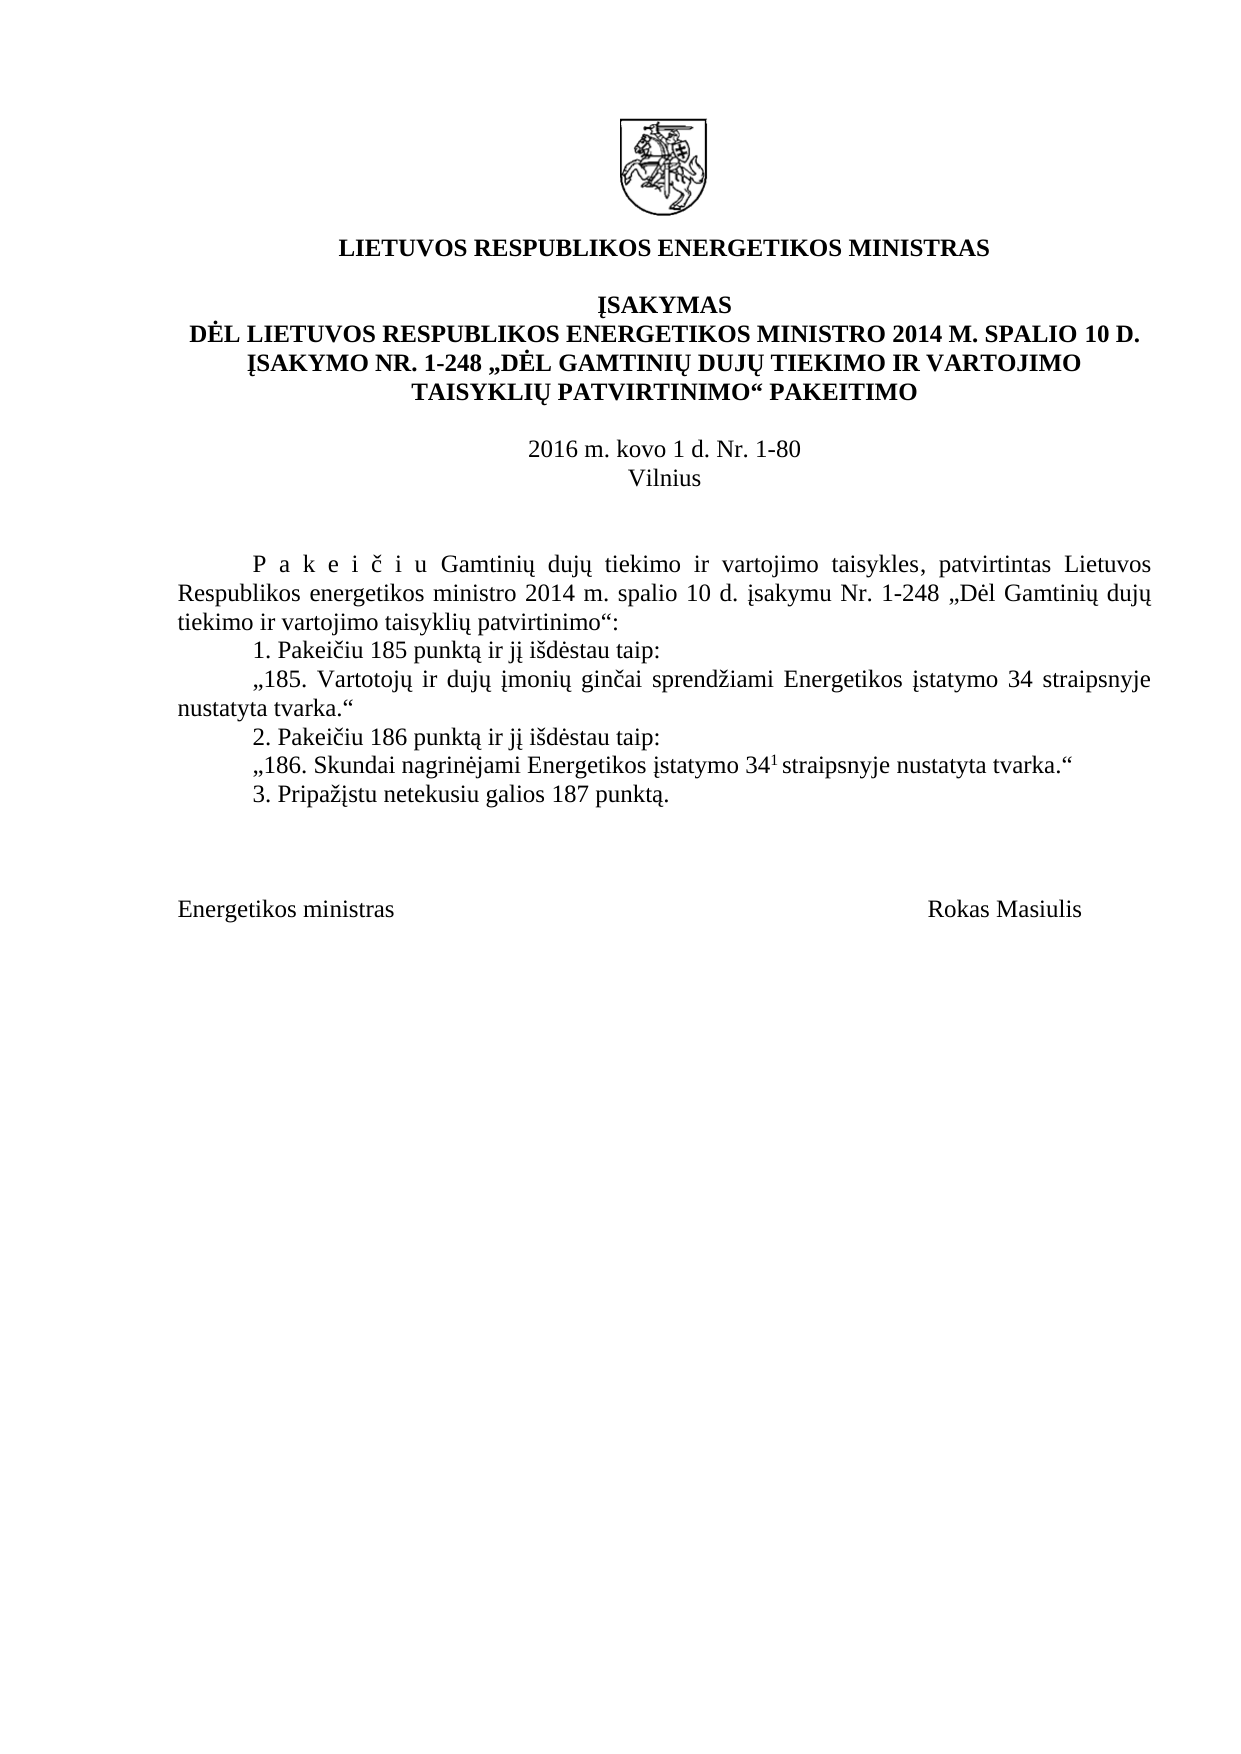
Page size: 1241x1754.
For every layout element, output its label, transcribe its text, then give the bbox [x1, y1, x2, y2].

text Vilnius [177, 463, 1152, 492]
text 3. Pripažįstu netekusiu galios 187 punktą. [177, 779, 1152, 808]
text 2. Pakeičiu 186 punktą ir jį išdėstau taip: [177, 722, 1152, 750]
text DĖL lietuvos respublikos energetikos ministro 2014 m. spalio 10 d. įsakymo nr. 1-248 „Dėl gamtinių dujų tiekimo ir vartojimo taisyklių patvirtinimo“ pakeitimo [177, 319, 1152, 405]
text 1. Pakeičiu 185 punktą ir jį išdėstau taip: [177, 635, 1152, 664]
text „185. Vartotojų ir dujų įmonių ginčai sprendžiami Energetikos įstatymo 34 straipsnyje nustatyta tvarka.“ [177, 664, 1152, 722]
text Energetikos ministras Rokas Masiulis [177, 894, 1152, 923]
text „186. Skundai nagrinėjami Energetikos įstatymo 341 straipsnyje nustatyta tvarka.“ [177, 750, 1152, 779]
text 2016 m. kovo 1 d. Nr. 1-80 [177, 434, 1152, 463]
text P a k e i č i u Gamtinių dujų tiekimo ir vartojimo taisykles, patvirtintas Lietuvos Respublikos energetikos ministro 2014 m. spalio 10 d. įsakymu Nr. 1-248 „Dėl Gamtinių dujų tiekimo ir vartojimo taisyklių patvirtinimo“: [177, 549, 1152, 635]
text įsakymas [177, 290, 1152, 319]
text LIETUVOS RESPUBLIKOS ENERGETIKOS MINISTRAS [177, 233, 1152, 262]
